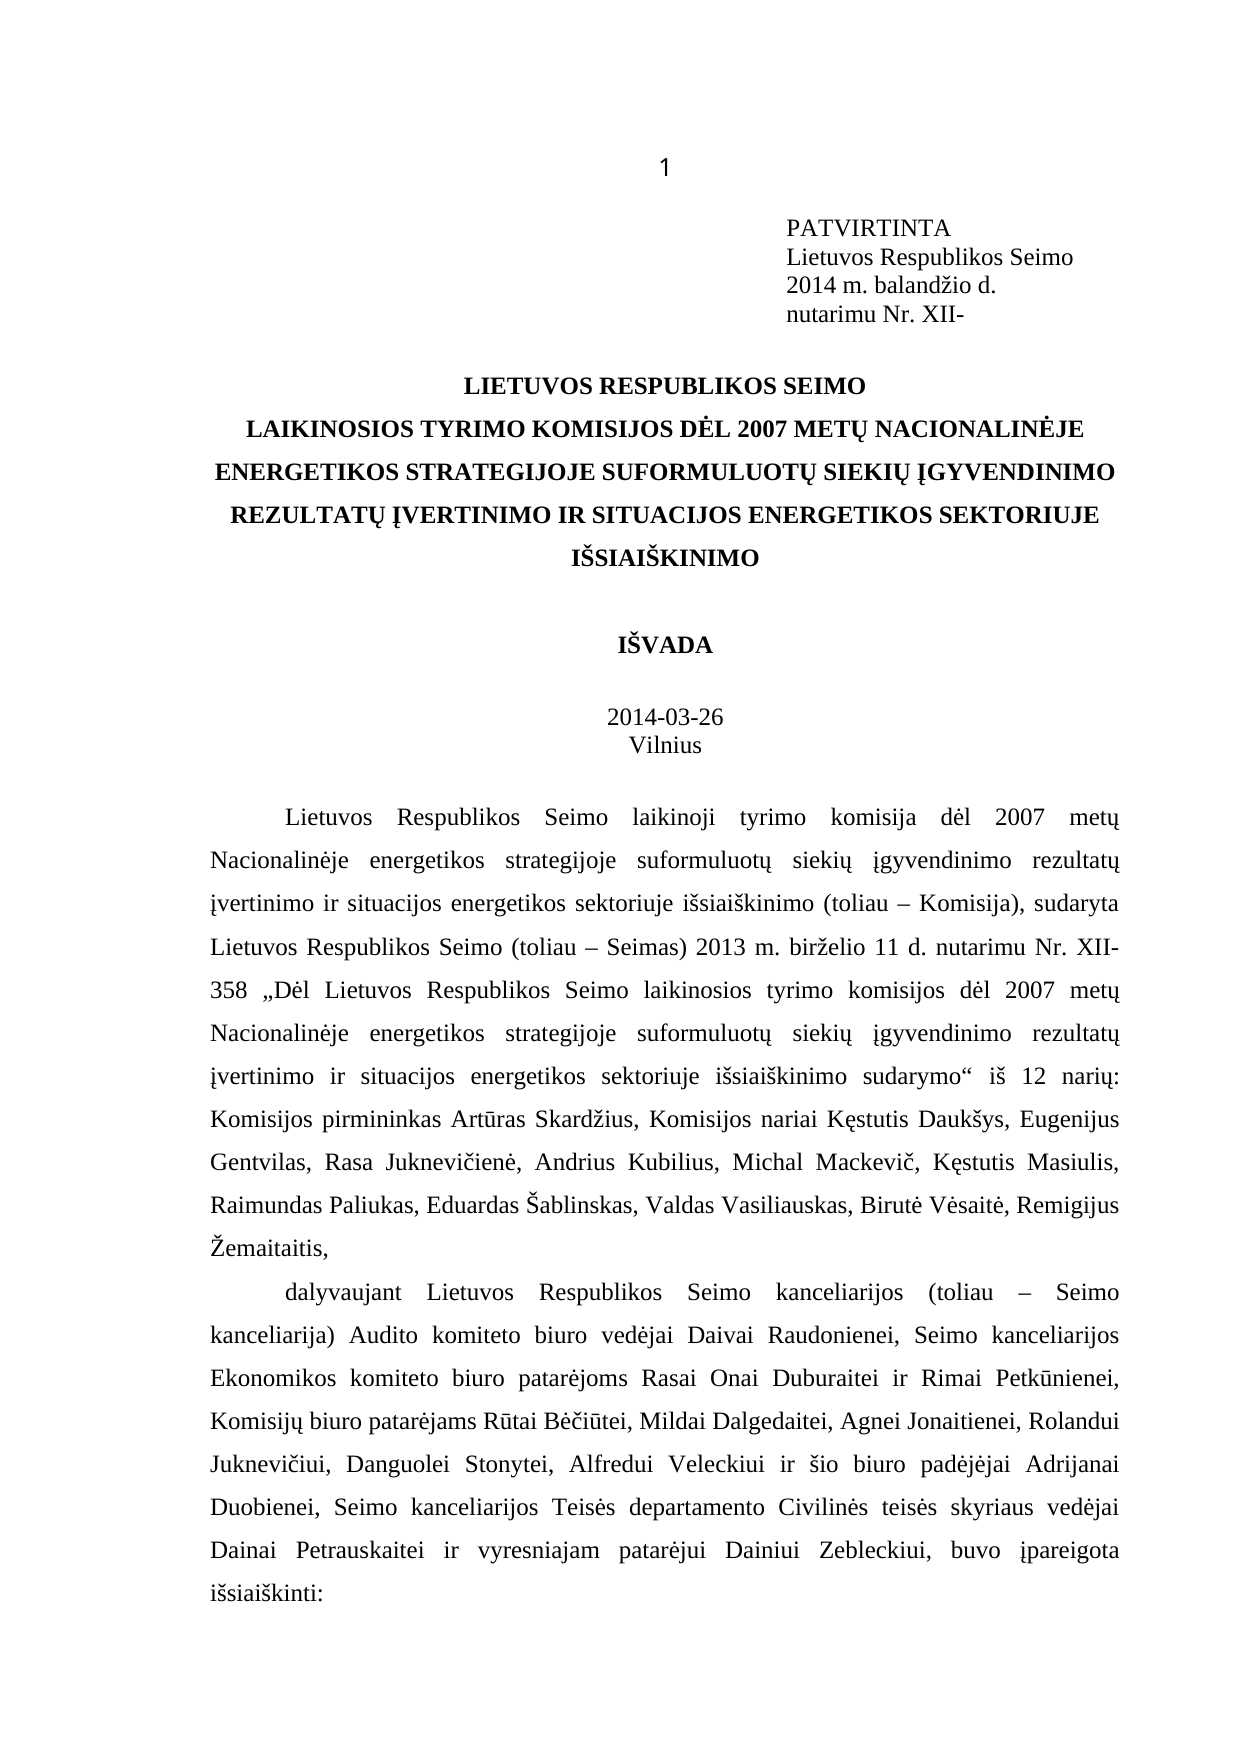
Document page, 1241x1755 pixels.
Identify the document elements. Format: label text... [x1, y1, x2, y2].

text dalyvaujant Lietuvos Respublikos Seimo kanceliarijos (toliau – Seimo kanceliarija) Audito komiteto biuro vedėjai Daivai Raudonienei, Seimo kanceliarijos Ekonomikos komiteto biuro patarėjoms Rasai Onai Duburaitei ir Rimai Petkūnienei, Komisijų biuro patarėjams Rūtai Bėčiūtei, Mildai Dalgedaitei, Agnei Jonaitienei, Rolandui Juknevičiui, Danguolei Stonytei, Alfredui Veleckiui ir šio biuro padėjėjai Adrijanai Duobienei, Seimo kanceliarijos Teisės departamento Civilinės teisės skyriaus vedėjai Dainai Petrauskaitei ir vyresniajam patarėjui Dainiui Zebleckiui, buvo įpareigota išsiaiškinti: [210, 1277, 1120, 1607]
text Lietuvos Respublikos Seimo laikinoji tyrimo komisija dėl 2007 metų Nacionalinėje energetikos strategijoje suformuluotų siekių įgyvendinimo rezultatų įvertinimo ir situacijos energetikos sektoriuje išsiaiškinimo (toliau – Komisija), sudaryta Lietuvos Respublikos Seimo (toliau – Seimas) 2013 m. birželio 11 d. nutarimu Nr. XII-358 „Dėl Lietuvos Respublikos Seimo laikinosios tyrimo komisijos dėl 2007 metų Nacionalinėje energetikos strategijoje suformuluotų siekių įgyvendinimo rezultatų įvertinimo ir situacijos energetikos sektoriuje išsiaiškinimo sudarymo“ iš 12 narių: Komisijos pirmininkas Artūras Skardžius, Komisijos nariai Kęstutis Daukšys, Eugenijus Gentvilas, Rasa Juknevičienė, Andrius Kubilius, Michal Mackevič, Kęstutis Masiulis, Raimundas Paliukas, Eduardas Šablinskas, Valdas Vasiliauskas, Birutė Vėsaitė, Remigijus Žemaitaitis, [210, 802, 1120, 1262]
text LIETUVOS RESPUBLIKOS SEIMO [210, 371, 1120, 400]
text PATVIRTINTA [210, 213, 1120, 242]
text nutarimu Nr. XII- [210, 299, 1120, 328]
text LAIKINOSIOS TYRIMO KOMISIJOS DĖL 2007 METŲ NACIONALINĖJE ENERGETIKOS STRATEGIJOJE SUFORMULUOTŲ SIEKIŲ ĮGYVENDINIMO REZULTATŲ ĮVERTINIMO IR SITUACIJOS ENERGETIKOS SEKTORIUJE IŠSIAIŠKINIMO [210, 414, 1120, 572]
text IŠVADA [210, 630, 1120, 658]
text 2014 m. balandžio d. [210, 270, 1120, 299]
text 1 [210, 150, 1120, 184]
text 2014-03-26 [210, 702, 1120, 730]
text Vilnius [210, 730, 1120, 759]
text Lietuvos Respublikos Seimo [210, 242, 1120, 270]
